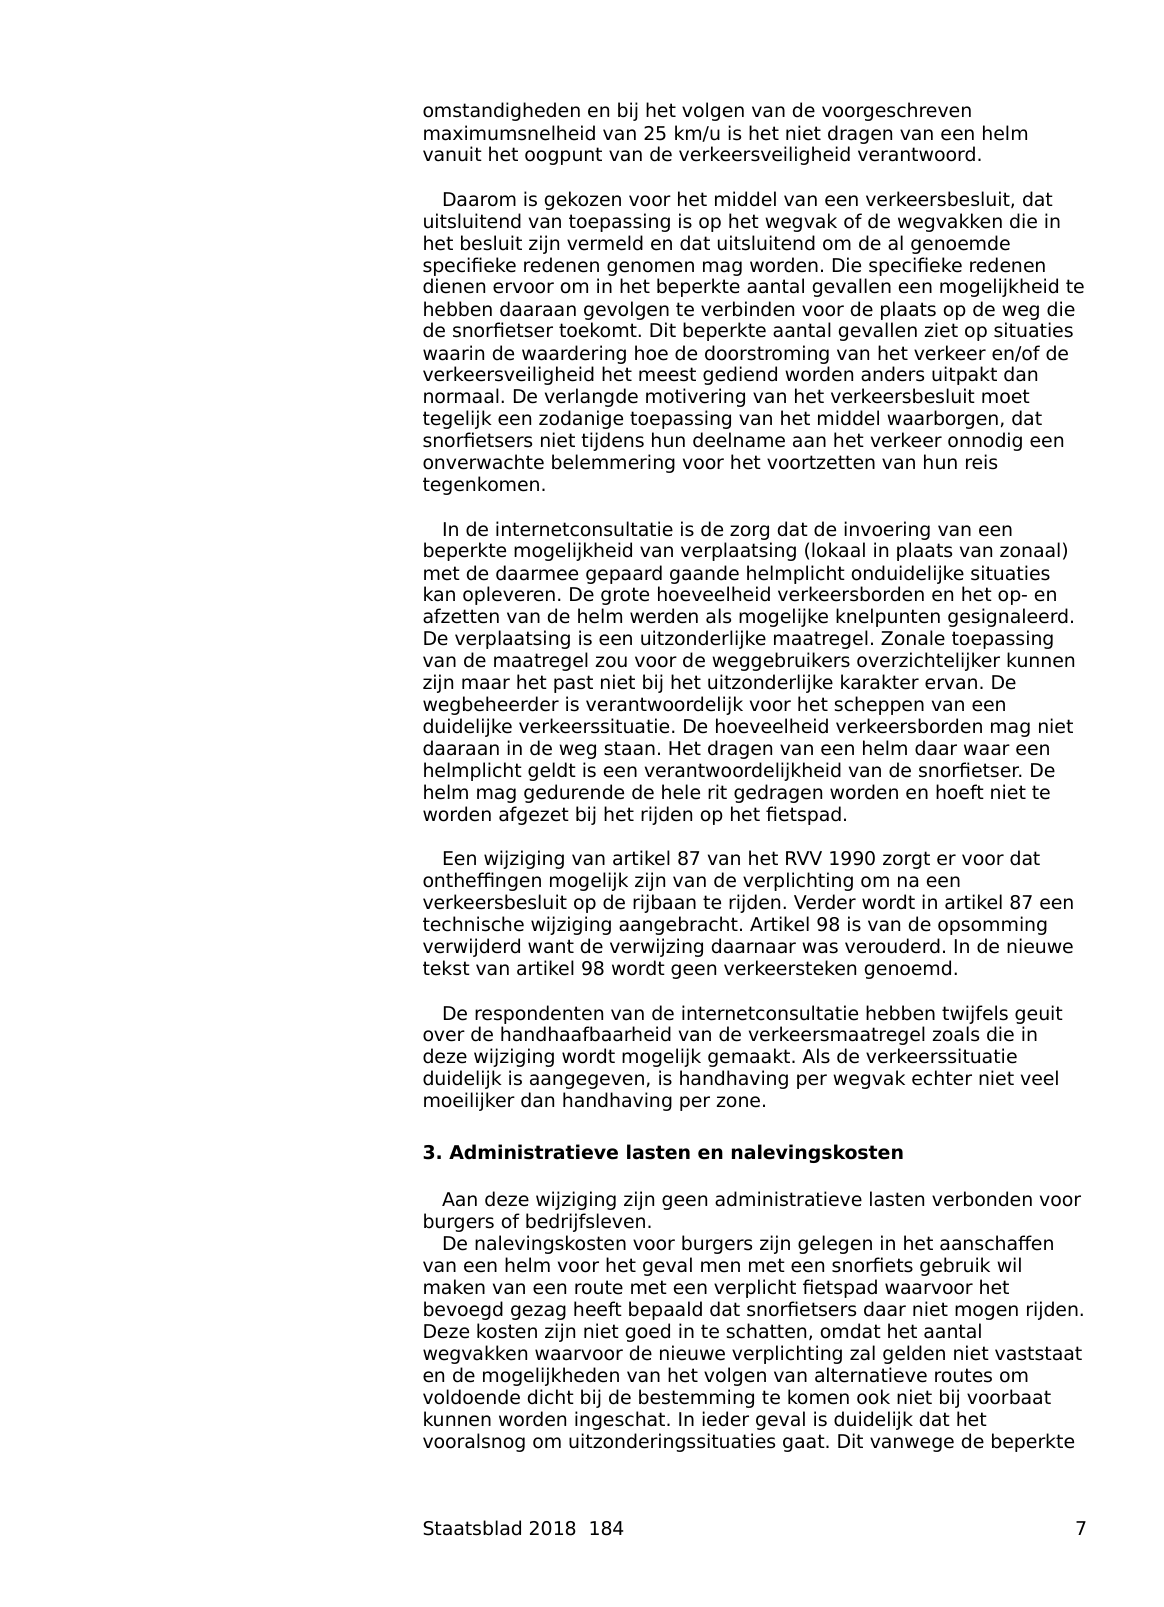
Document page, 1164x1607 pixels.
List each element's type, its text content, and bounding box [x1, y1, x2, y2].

text omstandigheden en bij het volgen van de voorgeschreven maximumsnelheid van 25 km/u is het niet dragen van een helm vanuit het oogpunt van de verkeersveiligheid verantwoord. [422, 100, 1087, 166]
text Aan deze wijziging zijn geen administratieve lasten verbonden voor burgers of bedrijfsleven. [422, 1189, 1087, 1233]
text Een wijziging van artikel 87 van het RVV 1990 zorgt er voor dat ontheffingen mogelijk zijn van de verplichting om na een verkeersbesluit op de rijbaan te rijden. Verder wordt in artikel 87 een technische wijziging aangebracht. Artikel 98 is van de opsomming verwijderd want de verwijzing daarnaar was verouderd. In de nieuwe tekst van artikel 98 wordt geen verkeersteken genoemd. [422, 848, 1087, 980]
text Daarom is gekozen voor het middel van een verkeersbesluit, dat uitsluitend van toepassing is op het wegvak of de wegvakken die in het besluit zijn vermeld en dat uitsluitend om de al genoemde specifieke redenen genomen mag worden. Die specifieke redenen dienen ervoor om in het beperkte aantal gevallen een mogelijkheid te hebben daaraan gevolgen te verbinden voor de plaats op de weg die de snorfietser toekomt. Dit beperkte aantal gevallen ziet op situaties waarin de waardering hoe de doorstroming van het verkeer en/of de verkeersveiligheid het meest gediend worden anders uitpakt dan normaal. De verlangde motivering van het verkeersbesluit moet tegelijk een zodanige toepassing van het middel waarborgen, dat snorfietsers niet tijdens hun deelname aan het verkeer onnodig een onverwachte belemmering voor het voortzetten van hun reis tegenkomen. [422, 188, 1087, 496]
subtitle 3. Administratieve lasten en nalevingskosten [422, 1142, 1087, 1164]
text De nalevingskosten voor burgers zijn gelegen in het aanschaffen van een helm voor het geval men met een snorfiets gebruik wil maken van een route met een verplicht fietspad waarvoor het bevoegd gezag heeft bepaald dat snorfietsers daar niet mogen rijden. Deze kosten zijn niet goed in te schatten, omdat het aantal wegvakken waarvoor de nieuwe verplichting zal gelden niet vaststaat en de mogelijkheden van het volgen van alternatieve routes om voldoende dicht bij de bestemming te komen ook niet bij voorbaat kunnen worden ingeschat. In ieder geval is duidelijk dat het vooralsnog om uitzonderingssituaties gaat. Dit vanwege de beperkte [422, 1233, 1087, 1453]
text De respondenten van de internetconsultatie hebben twijfels geuit over de handhaafbaarheid van de verkeersmaatregel zoals die in deze wijziging wordt mogelijk gemaakt. Als de verkeerssituatie duidelijk is aangegeven, is handhaving per wegvak echter niet veel moeilijker dan handhaving per zone. [422, 1002, 1087, 1112]
text In de internetconsultatie is de zorg dat de invoering van een beperkte mogelijkheid van verplaatsing (lokaal in plaats van zonaal) met de daarmee gepaard gaande helmplicht onduidelijke situaties kan opleveren. De grote hoeveelheid verkeersborden en het op- en afzetten van de helm werden als mogelijke knelpunten gesignaleerd. De verplaatsing is een uitzonderlijke maatregel. Zonale toepassing van de maatregel zou voor de weggebruikers overzichtelijker kunnen zijn maar het past niet bij het uitzonderlijke karakter ervan. De wegbeheerder is verantwoordelijk voor het scheppen van een duidelijke verkeerssituatie. De hoeveelheid verkeersborden mag niet daaraan in de weg staan. Het dragen van een helm daar waar een helmplicht geldt is een verantwoordelijkheid van de snorfietser. De helm mag gedurende de hele rit gedragen worden en hoeft niet te worden afgezet bij het rijden op het fietspad. [422, 518, 1087, 826]
